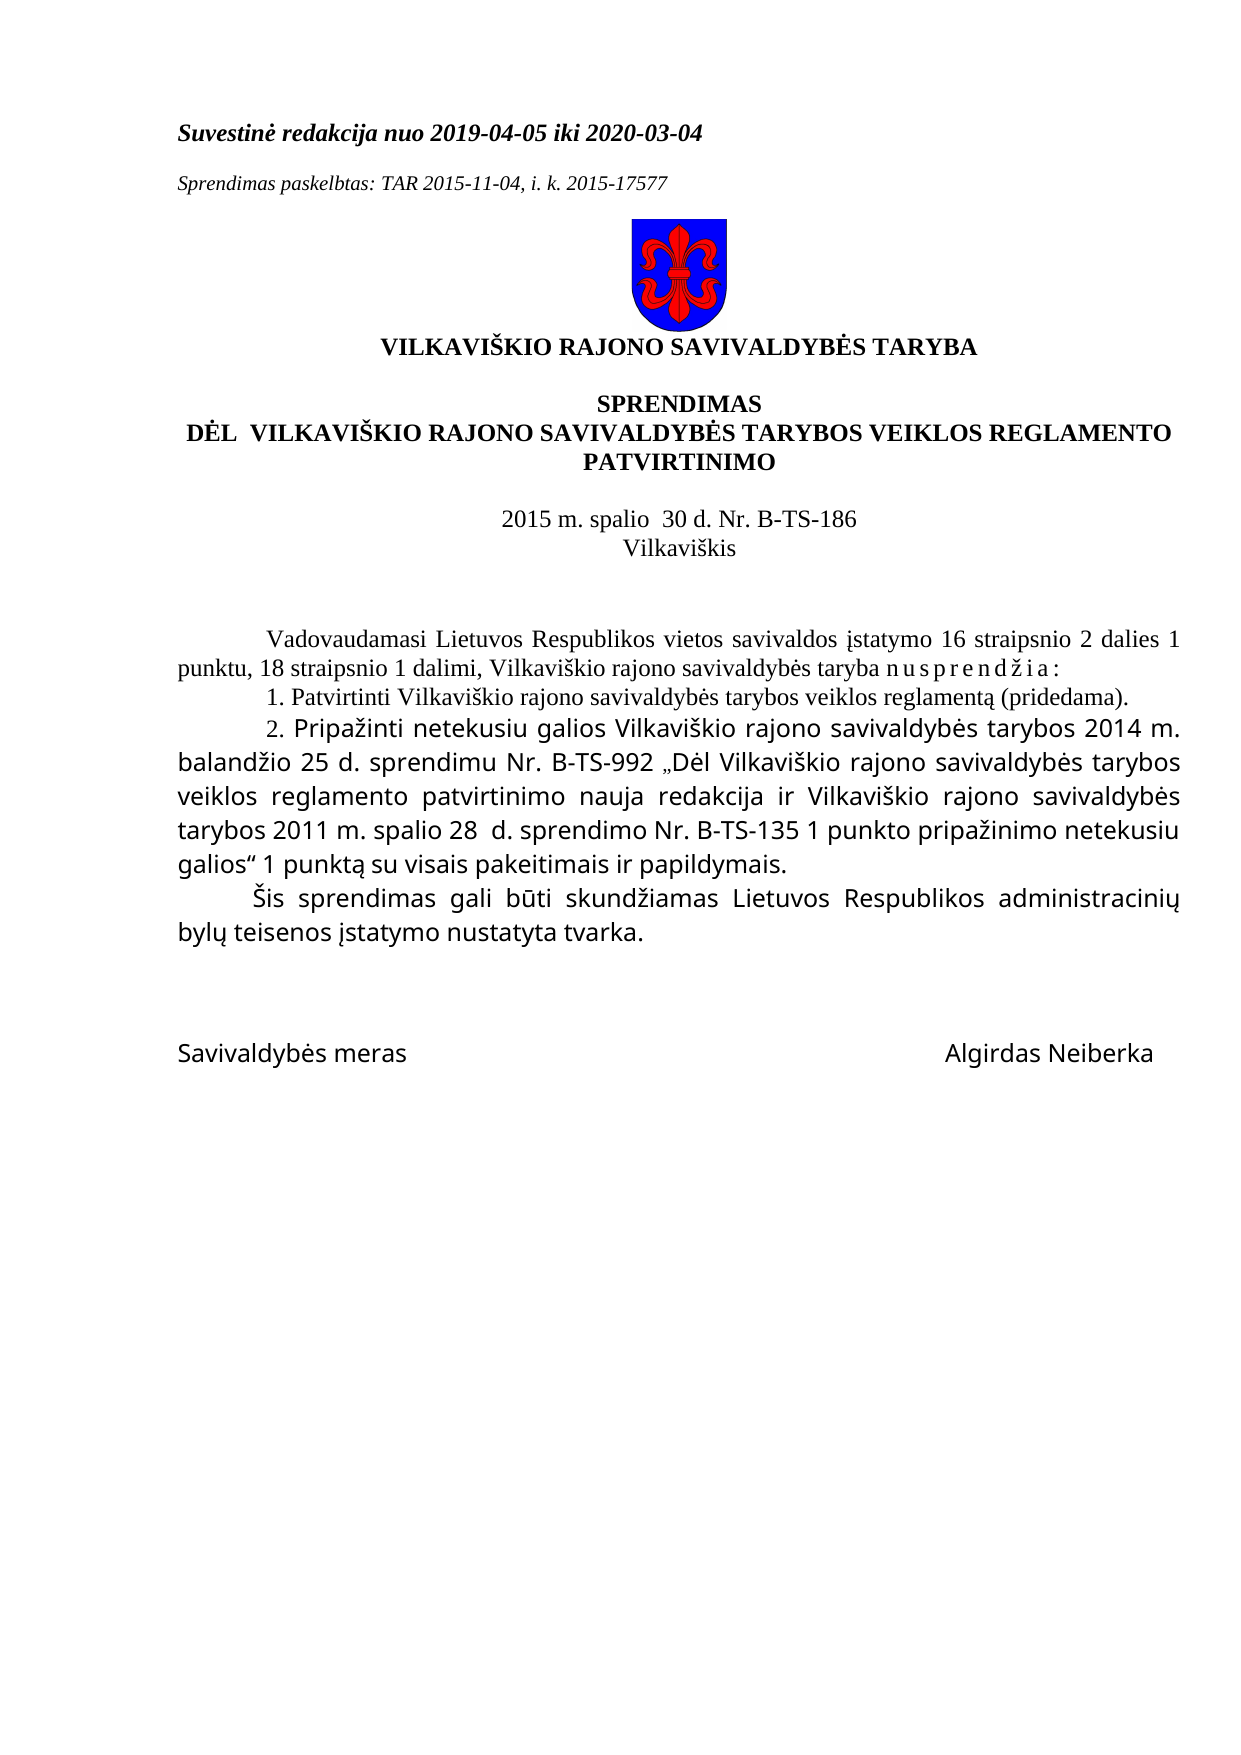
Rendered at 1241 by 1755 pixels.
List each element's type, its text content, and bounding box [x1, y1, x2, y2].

text 2. Pripažinti netekusiu galios Vilkaviškio rajono savivaldybės tarybos 2014 m. balandžio 25 d. sprendimu Nr. B-TS-992 „Dėl Vilkaviškio rajono savivaldybės tarybos veiklos reglamento patvirtinimo nauja redakcija ir Vilkaviškio rajono savivaldybės tarybos 2011 m. spalio 28 d. sprendimo Nr. B-TS-135 1 punkto pripažinimo netekusiu galios“ 1 punktą su visais pakeitimais ir papildymais. [177, 711, 1181, 881]
text Dėl vilkaviškio rajono savivaldybės tarybos veiklos reglamento patvirtinimo [177, 418, 1181, 475]
text Suvestinė redakcija nuo 2019-04-05 iki 2020-03-04 [177, 118, 1181, 147]
text Šis sprendimas gali būti skundžiamas Lietuvos Respublikos administracinių bylų teisenos įstatymo nustatyta tvarka. [177, 881, 1181, 949]
text SpREndimas [177, 389, 1181, 418]
text VILKAVIŠKIO RAJONO SAVIVALDYBĖS TARYBA [177, 332, 1181, 360]
text 1. Patvirtinti Vilkaviškio rajono savivaldybės tarybos veiklos reglamentą (pridedama). [177, 682, 1181, 711]
text Sprendimas paskelbtas: TAR 2015-11-04, i. k. 2015-17577 [177, 171, 1181, 195]
text Vadovaudamasi Lietuvos Respublikos vietos savivaldos įstatymo 16 straipsnio 2 dalies 1 punktu, 18 straipsnio 1 dalimi, Vilkaviškio rajono savivaldybės taryba nusprendžia: [177, 624, 1181, 682]
text Vilkaviškis [177, 533, 1181, 562]
text Savivaldybės meras Algirdas Neiberka [177, 1035, 1181, 1069]
text 2015 m. spalio 30 d. Nr. B-TS-186 [177, 504, 1181, 533]
